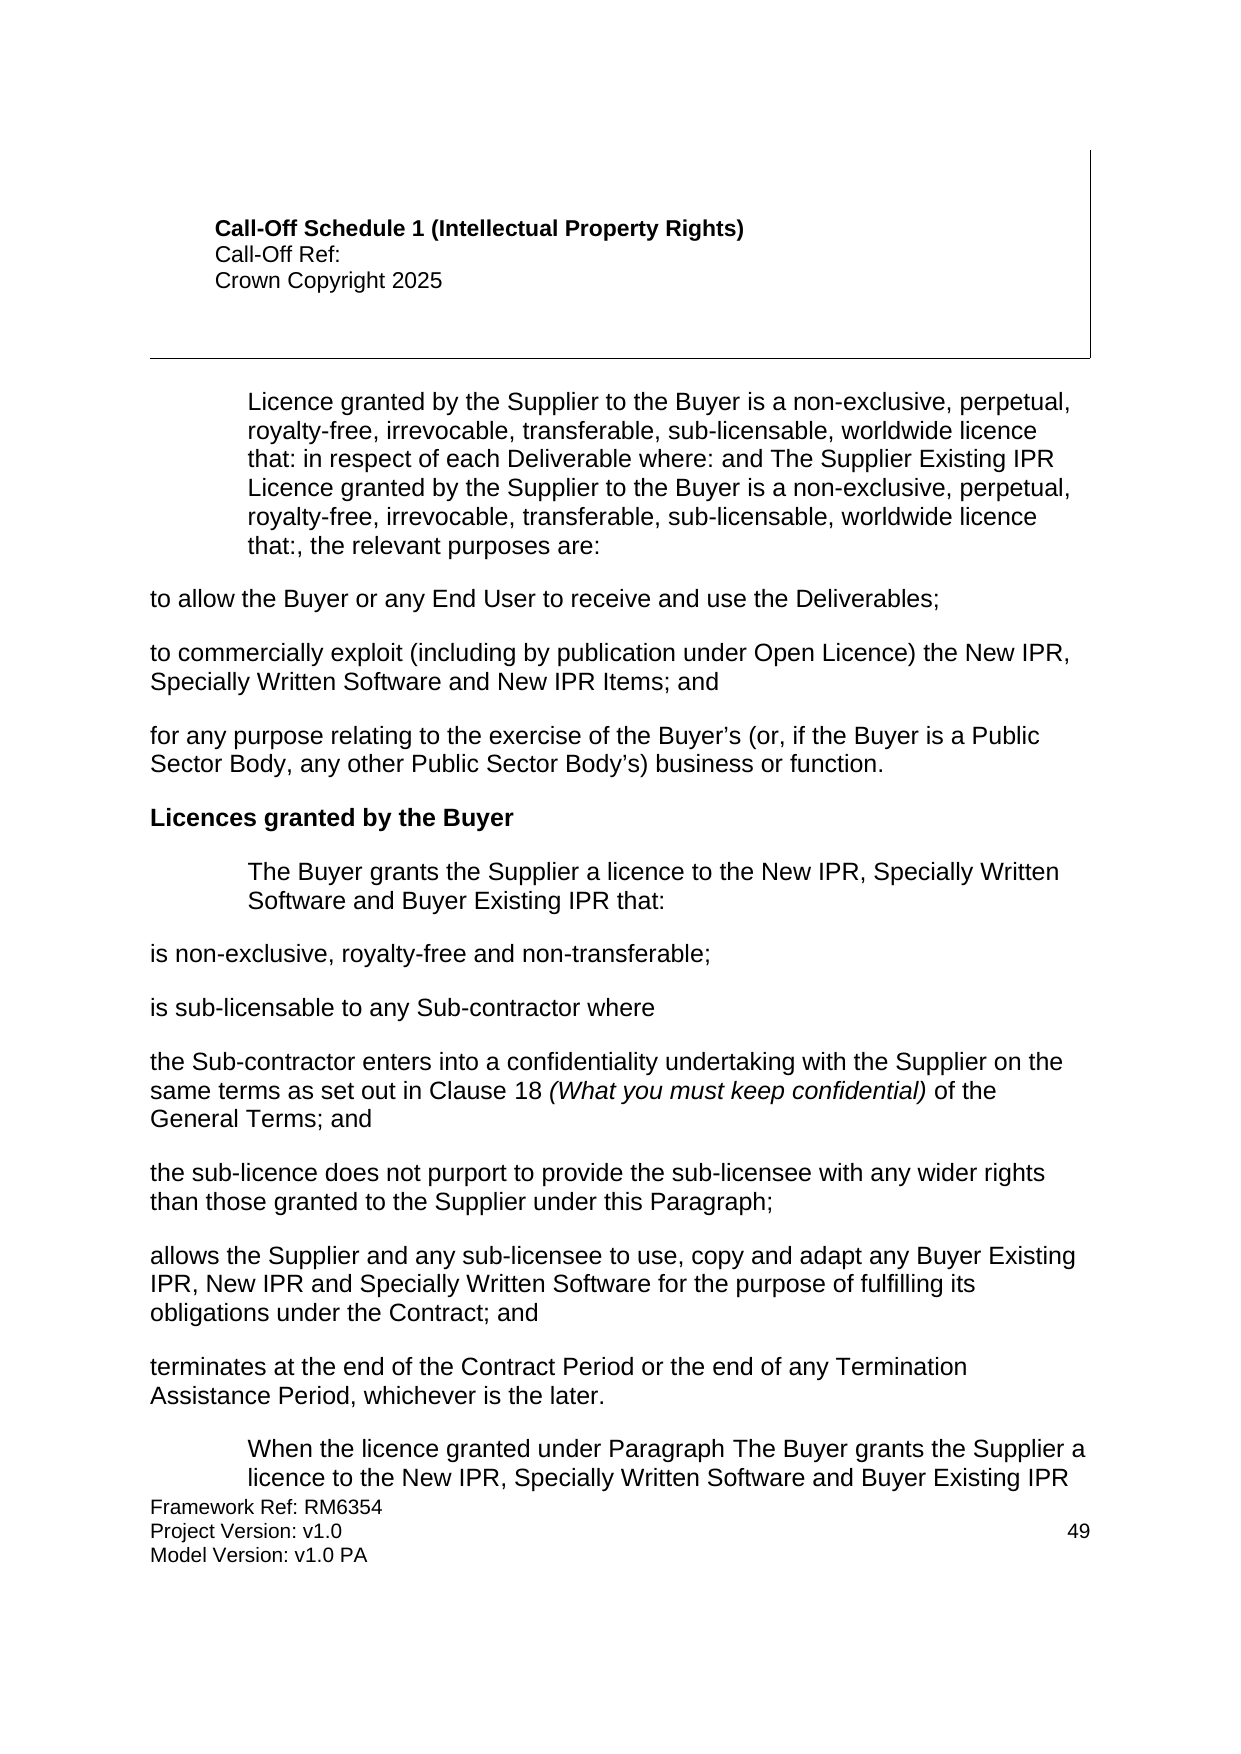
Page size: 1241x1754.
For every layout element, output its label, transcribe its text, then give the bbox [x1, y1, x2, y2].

subtitle is sub-licensable to any Sub-contractor where [150, 993, 1090, 1022]
subtitle to allow the Buyer or any End User to receive and use the Deliverables; [150, 584, 1090, 613]
subtitle For the purposes of Paragraphs 4.1 and 4.3, the relevant purposes are: [247, 387, 1090, 559]
subtitle the sub-licence does not purport to provide the sub-licensee with any wider rights than those granted to the Supplier under this Paragraph; [150, 1158, 1090, 1216]
subtitle to commercially exploit (including by publication under Open Licence) the New IPR, Specially Written Software and New IPR Items; and [150, 638, 1090, 696]
subtitle is non-exclusive, royalty-free and non-transferable; [150, 939, 1090, 968]
subtitle The Buyer grants the Supplier a licence to the New IPR, Specially Written Software and Buyer Existing IPR that: [247, 857, 1090, 914]
subtitle terminates at the end of the Contract Period or the end of any Termination Assistance Period, whichever is the later. [150, 1352, 1090, 1409]
subtitle for any purpose relating to the exercise of the Buyer’s (or, if the Buyer is a Public Sector Body, any other Public Sector Body’s) business or function. [150, 721, 1090, 778]
subtitle Licences granted by the Buyer [150, 803, 1090, 832]
subtitle the Sub-contractor enters into a confidentiality undertaking with the Supplier on the same terms as set out in Clause 18 (What you must keep confidential) of the General Terms; and [150, 1047, 1090, 1133]
subtitle allows the Supplier and any sub-licensee to use, copy and adapt any Buyer Existing IPR, New IPR and Specially Written Software for the purpose of fulfilling its obligations under the Contract; and [150, 1241, 1090, 1327]
subtitle When the licence granted under Paragraph 5.1 terminates, the Supplier must, and must ensure that each Sub-contractor granted a sub-licence under Paragraph 5.1.2: [247, 1434, 1090, 1492]
